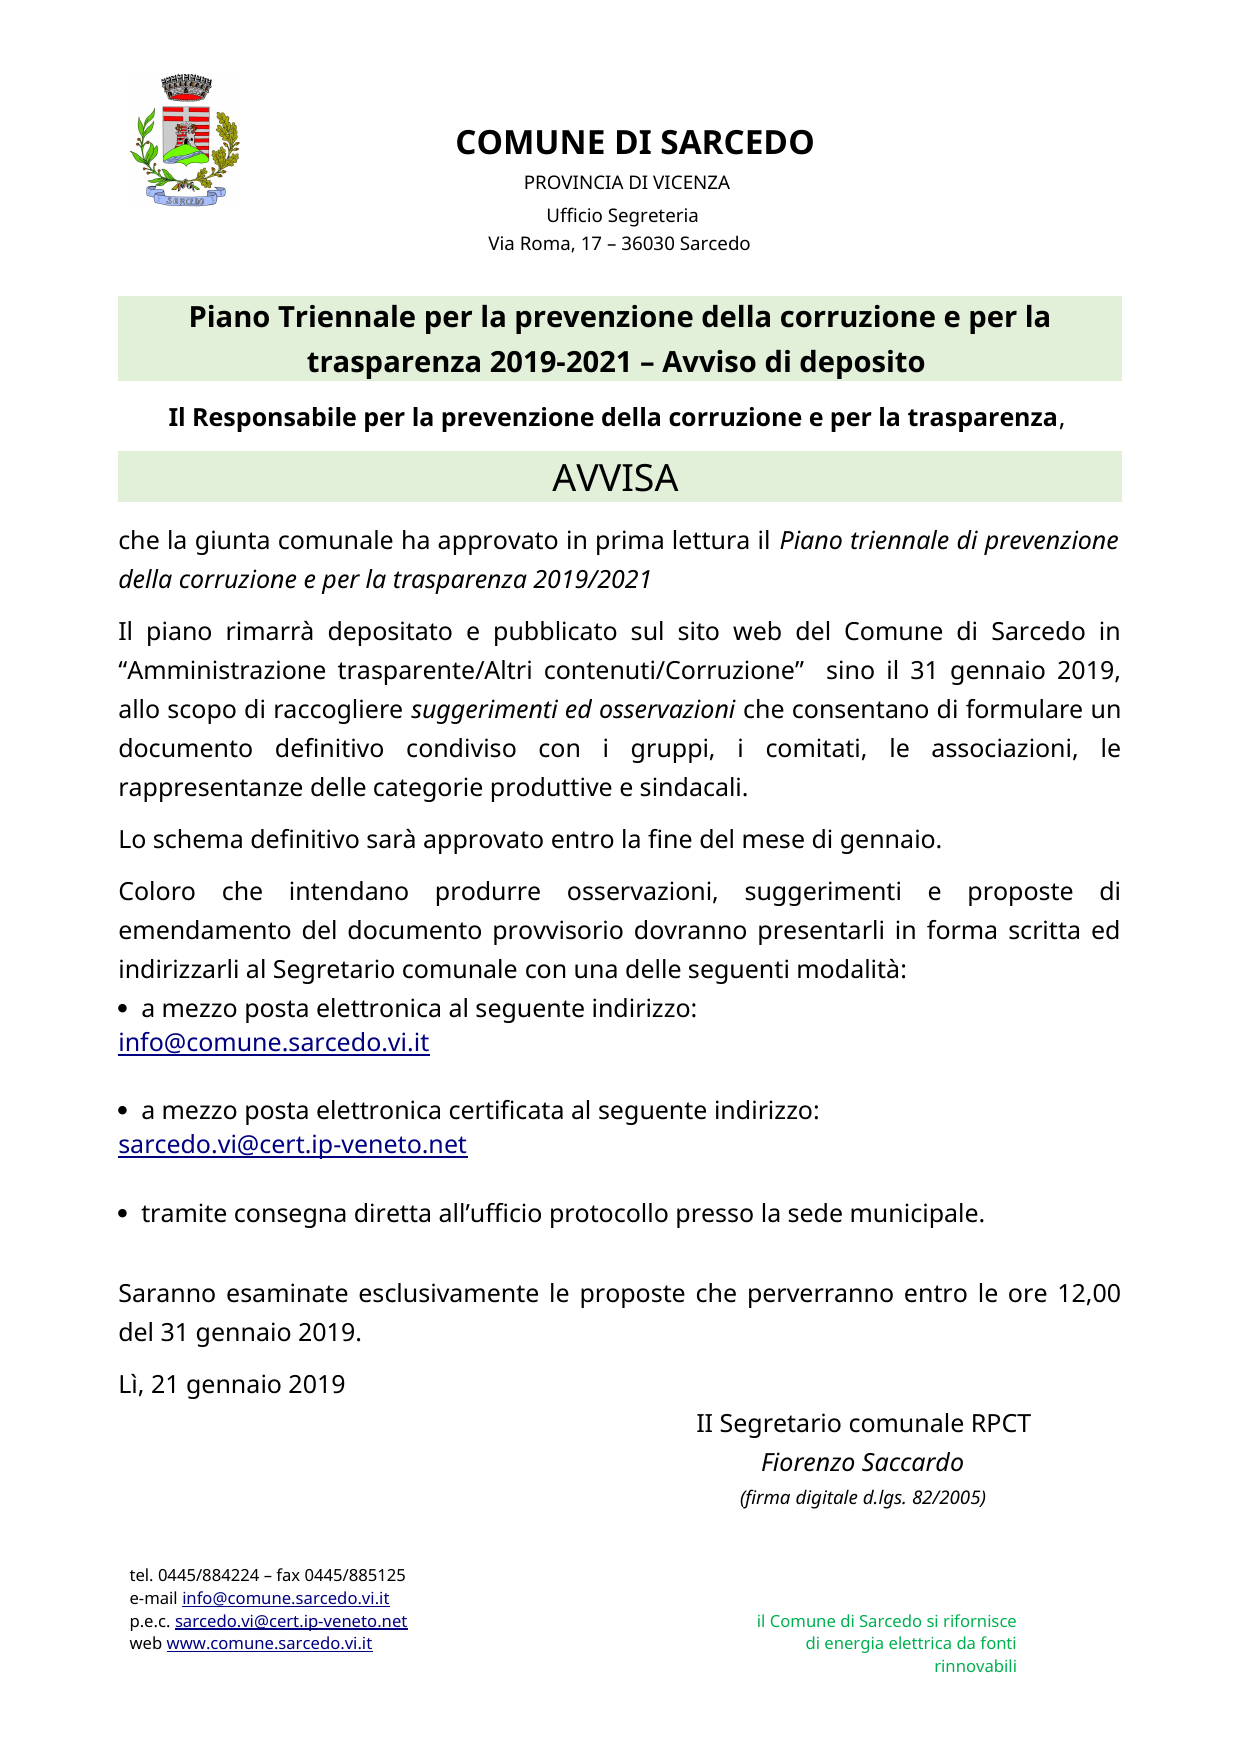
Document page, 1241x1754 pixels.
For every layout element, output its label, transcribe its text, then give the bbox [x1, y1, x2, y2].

text AVVISA [118, 451, 1122, 502]
text Fiorenzo Saccardo [605, 1445, 1122, 1479]
text a mezzo posta elettronica certificata al seguente indirizzo: [118, 1093, 1122, 1127]
text (firma digitale d.lgs. 82/2005) [605, 1484, 1122, 1510]
text Piano Triennale per la prevenzione della corruzione e per la trasparenza 2019-2021 – Avviso di deposito [118, 296, 1122, 381]
text Il piano rimarrà depositato e pubblicato sul sito web del Comune di Sarcedo in “Amministrazione trasparente/Altri contenuti/Corruzione” sino il 31 gennaio 2019, allo scopo di raccogliere suggerimenti ed osservazioni che consentano di formulare un documento definitivo condiviso con i gruppi, i comitati, le associazioni, le rappresentanze delle categorie produttive e sindacali. [118, 613, 1122, 804]
text Saranno esaminate esclusivamente le proposte che perverranno entro le ore 12,00 del 31 gennaio 2019. [118, 1276, 1122, 1349]
text II Segretario comunale RPCT [605, 1406, 1122, 1440]
text Lì, 21 gennaio 2019 [118, 1367, 1122, 1401]
text Coloro che intendano produrre osservazioni, suggerimenti e proposte di emendamento del documento provvisorio dovranno presentarli in forma scritta ed indirizzarli al Segretario comunale con una delle seguenti modalità: [118, 873, 1122, 986]
text a mezzo posta elettronica al seguente indirizzo: [118, 991, 1122, 1025]
text info@comune.sarcedo.vi.it [118, 1025, 1122, 1059]
text Lo schema definitivo sarà approvato entro la fine del mese di gennaio. [118, 822, 1122, 856]
text sarcedo.vi@cert.ip-veneto.net [118, 1127, 1122, 1161]
text Il Responsabile per la prevenzione della corruzione e per la trasparenza, [118, 400, 1122, 434]
text tramite consegna diretta all’ufficio protocollo presso la sede municipale. [118, 1195, 1122, 1229]
text che la giunta comunale ha approvato in prima lettura il Piano triennale di prevenzione della corruzione e per la trasparenza 2019/2021 [118, 522, 1122, 596]
